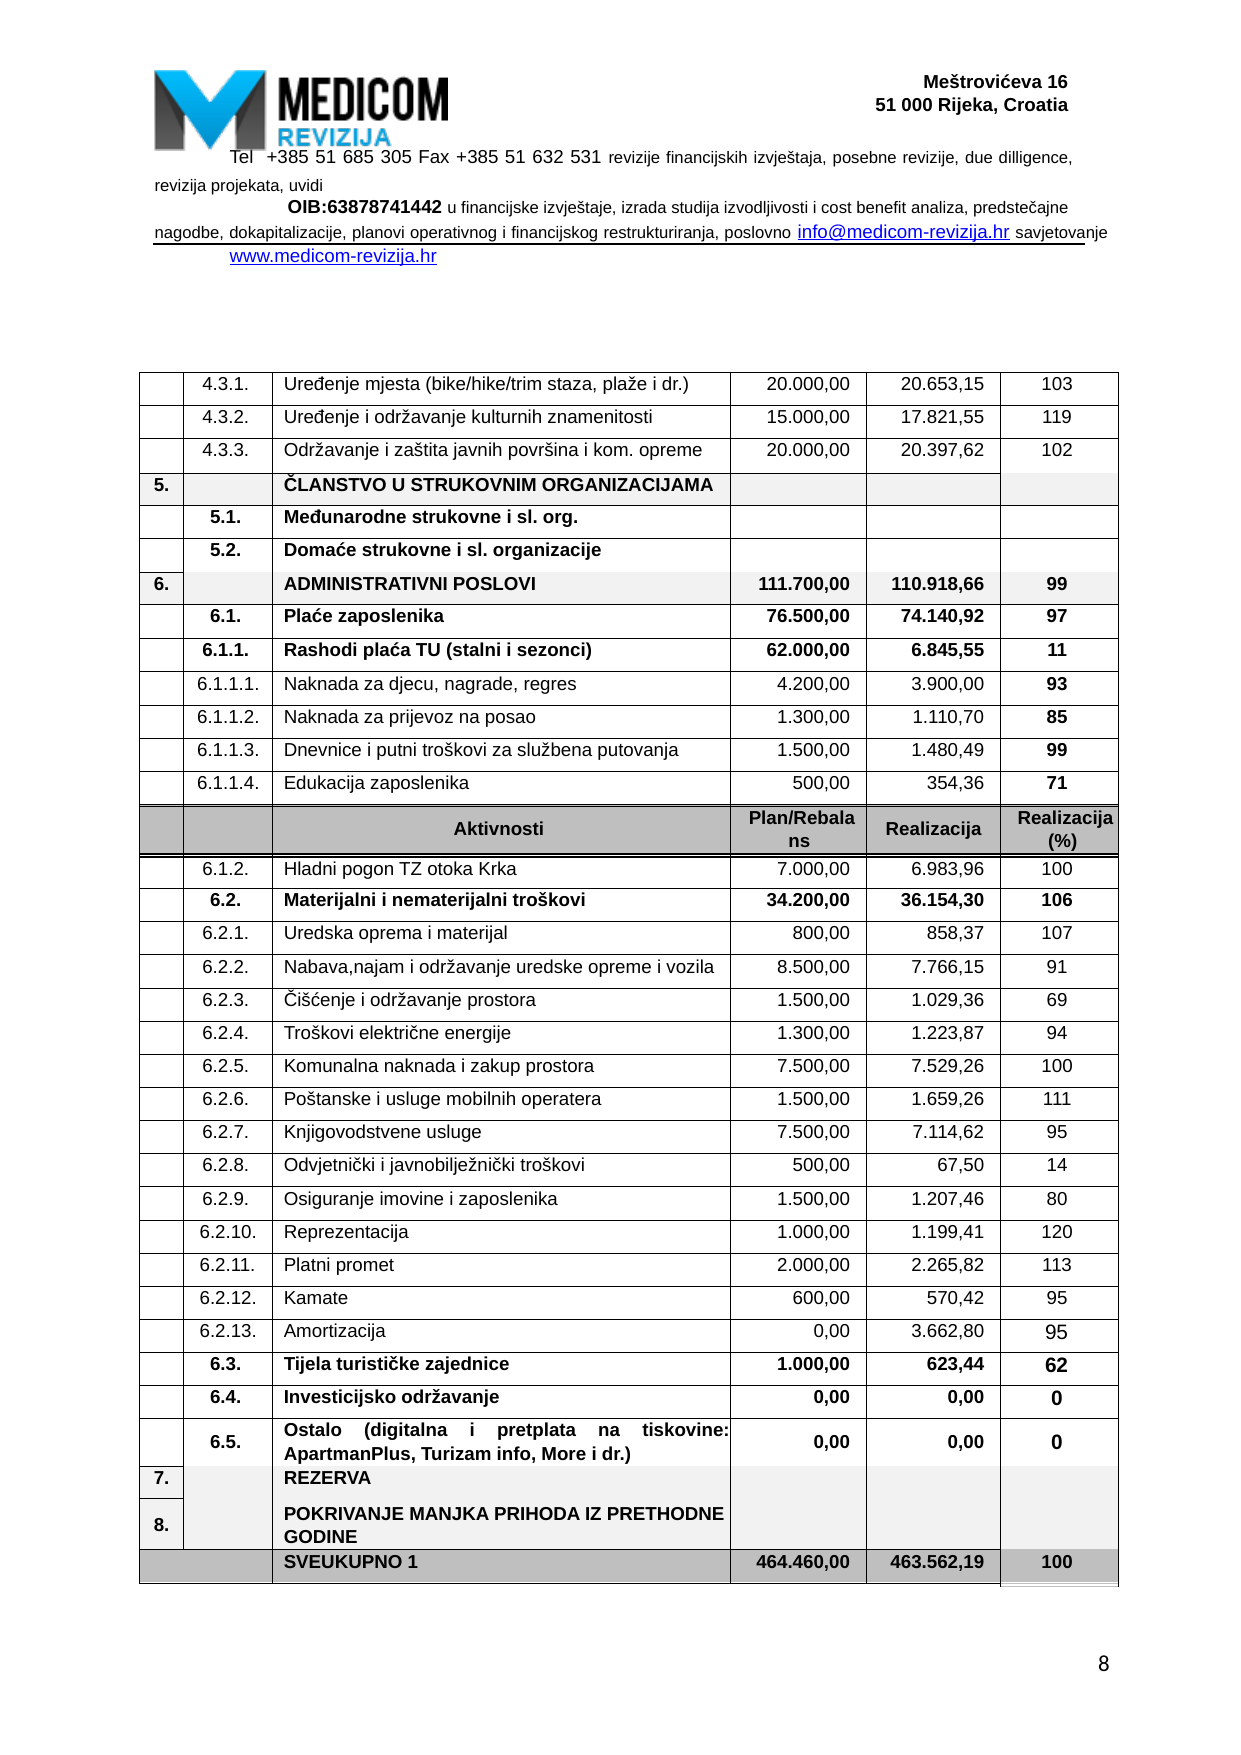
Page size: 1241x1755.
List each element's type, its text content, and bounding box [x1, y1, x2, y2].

table_cell [140, 672, 183, 704]
table_cell 99 [1001, 573, 1118, 604]
table_cell 6.1.1.4. [184, 772, 272, 803]
table_cell [140, 858, 183, 888]
table_cell [140, 889, 183, 921]
table_cell 0,00 [731, 1419, 866, 1466]
table_cell 1.223,87 [867, 1022, 1000, 1054]
table_cell Poštanske i usluge mobilnih operatera [273, 1088, 730, 1120]
table_cell [1001, 1503, 1118, 1549]
table_cell Troškovi električne energije [273, 1022, 730, 1054]
table_cell 3.662,80 [867, 1320, 1000, 1352]
table_cell Održavanje i zaštita javnih površina i kom. opreme [273, 439, 730, 472]
table_cell ADMINISTRATIVNI POSLOVI [273, 573, 730, 604]
table_cell [1001, 1467, 1118, 1498]
table_cell 6.2.3. [184, 989, 272, 1021]
table_cell 111.700,00 [731, 573, 866, 604]
table_cell 5. [140, 474, 183, 505]
table_cell 120 [1001, 1221, 1118, 1252]
table_cell [140, 1055, 183, 1087]
table_cell 95 [1001, 1287, 1118, 1319]
table_cell [140, 989, 183, 1021]
table_cell POKRIVANJE MANJKA PRIHODA IZ PRETHODNE GODINE [273, 1503, 730, 1549]
table_cell Reprezentacija [273, 1221, 730, 1252]
table_cell 34.200,00 [731, 889, 866, 921]
table_cell Čišćenje i održavanje prostora [273, 989, 730, 1021]
table_cell 3.900,00 [867, 672, 1000, 704]
table_cell 94 [1001, 1022, 1118, 1054]
table_cell 500,00 [731, 772, 866, 803]
table_cell [140, 706, 183, 737]
table_cell 2.000,00 [731, 1254, 866, 1286]
table_cell 6.2. [184, 889, 272, 921]
table_cell [140, 506, 183, 538]
table_cell 99 [1001, 739, 1118, 771]
table_cell 69 [1001, 989, 1118, 1021]
table_cell [867, 1467, 1000, 1498]
table_cell 6.983,96 [867, 858, 1000, 888]
table_cell [184, 1467, 272, 1498]
table_cell 500,00 [731, 1154, 866, 1186]
table_cell 7.114,62 [867, 1121, 1000, 1153]
table_cell Knjigovodstvene usluge [273, 1121, 730, 1153]
table_cell [140, 1154, 183, 1186]
table_cell 17.821,55 [867, 406, 1000, 438]
table_cell Kamate [273, 1287, 730, 1319]
table_cell [140, 772, 183, 803]
table_cell 119 [1001, 406, 1118, 438]
table_cell 97 [1001, 605, 1118, 638]
table_cell ČLANSTVO U STRUKOVNIM ORGANIZACIJAMA [273, 474, 730, 505]
table_cell 95 [1001, 1121, 1118, 1153]
table_cell [140, 1550, 272, 1582]
table_cell 4.200,00 [731, 672, 866, 704]
table_cell 6.2.2. [184, 955, 272, 987]
table_cell 623,44 [867, 1353, 1000, 1385]
table_cell 6.1.1.3. [184, 739, 272, 771]
table_cell 7.500,00 [731, 1121, 866, 1153]
table_cell [140, 1254, 183, 1286]
table_cell 15.000,00 [731, 406, 866, 438]
table_cell 1.500,00 [731, 1088, 866, 1120]
table_cell 4.3.2. [184, 406, 272, 438]
table_cell 1.500,00 [731, 739, 866, 771]
table_cell Realizacija (%) [1001, 807, 1118, 853]
table_cell 6.1.1. [184, 639, 272, 671]
table_cell [731, 506, 866, 538]
table_cell 1.110,70 [867, 706, 1000, 737]
table_cell 1.207,46 [867, 1187, 1000, 1219]
table_cell 0,00 [731, 1320, 866, 1352]
table_cell Uređenje i održavanje kulturnih znamenitosti [273, 406, 730, 438]
table_cell Uređenje mjesta (bike/hike/trim staza, plaže i dr.) [273, 373, 730, 405]
table_cell [140, 1088, 183, 1120]
table_cell [140, 739, 183, 771]
table_cell 0,00 [731, 1386, 866, 1418]
table_cell Plan/Rebala ns [731, 807, 866, 853]
table_cell Odvjetnički i javnobilježnički troškovi [273, 1154, 730, 1186]
table_cell 20.000,00 [731, 439, 866, 472]
table_cell 570,42 [867, 1287, 1000, 1319]
table_cell 0,00 [867, 1386, 1000, 1418]
table_cell Edukacija zaposlenika [273, 772, 730, 803]
table_cell 4.3.3. [184, 439, 272, 472]
table_cell [1001, 506, 1118, 538]
table_cell 103 [1001, 373, 1118, 405]
table_cell 6.2.11. [184, 1254, 272, 1286]
table_cell 62 [1001, 1353, 1118, 1385]
table_cell 6.1. [184, 605, 272, 638]
table_cell Ostalo (digitalna i pretplata na tiskovine: ApartmanPlus, Turizam info, More i dr.) [273, 1419, 730, 1466]
table_cell 6.3. [184, 1353, 272, 1385]
table_cell [731, 1467, 866, 1498]
table_cell 7.529,26 [867, 1055, 1000, 1087]
table_cell 6.2.1. [184, 922, 272, 954]
table_cell 7. [140, 1467, 183, 1498]
table_cell 463.562,19 [867, 1550, 1000, 1582]
table_cell 6.2.8. [184, 1154, 272, 1186]
table_cell 7.500,00 [731, 1055, 866, 1087]
table_cell 11 [1001, 639, 1118, 671]
table_cell 107 [1001, 922, 1118, 954]
table_cell Hladni pogon TZ otoka Krka [273, 858, 730, 888]
table_cell Uredska oprema i materijal [273, 922, 730, 954]
table_cell 71 [1001, 772, 1118, 803]
table_cell Investicijsko održavanje [273, 1386, 730, 1418]
table_cell 6.1.1.2. [184, 706, 272, 737]
table_cell Naknada za djecu, nagrade, regres [273, 672, 730, 704]
table_cell 6.2.10. [184, 1221, 272, 1252]
table_cell 67,50 [867, 1154, 1000, 1186]
table_cell 1.300,00 [731, 706, 866, 737]
table_cell 4.3.1. [184, 373, 272, 405]
table_cell 20.000,00 [731, 373, 866, 405]
table_cell 5.2. [184, 539, 272, 572]
table_cell Materijalni i nematerijalni troškovi [273, 889, 730, 921]
table_cell 1.480,49 [867, 739, 1000, 771]
table_cell 1.300,00 [731, 1022, 866, 1054]
table_cell 8. [140, 1499, 183, 1549]
table_cell [140, 1221, 183, 1252]
table_cell 1.500,00 [731, 1187, 866, 1219]
table_cell [140, 922, 183, 954]
table_cell SVEUKUPNO 1 [273, 1550, 730, 1582]
table_cell Nabava,najam i održavanje uredske opreme i vozila [273, 955, 730, 987]
table_cell 6.2.9. [184, 1187, 272, 1219]
table_cell [184, 807, 272, 853]
table_cell [184, 1503, 272, 1549]
table_cell Dnevnice i putni troškovi za službena putovanja [273, 739, 730, 771]
table_cell 1.000,00 [731, 1221, 866, 1252]
table_cell 100 [1001, 858, 1118, 888]
table_cell 113 [1001, 1254, 1118, 1286]
table_cell 6.2.7. [184, 1121, 272, 1153]
table_cell [140, 1287, 183, 1319]
table_cell 100 [1001, 1551, 1118, 1582]
table_cell 6.5. [184, 1419, 272, 1466]
table_cell 20.397,62 [867, 439, 1000, 472]
table_cell [140, 1121, 183, 1153]
table_cell 0 [1001, 1386, 1118, 1418]
table_cell 6.2.13. [184, 1320, 272, 1352]
table_cell 111 [1001, 1088, 1118, 1120]
table_cell Aktivnosti [273, 807, 730, 853]
table_cell [867, 506, 1000, 538]
table_cell Plaće zaposlenika [273, 605, 730, 638]
table_cell 102 [1001, 439, 1118, 472]
table_cell 5.1. [184, 506, 272, 538]
table_cell 1.029,36 [867, 989, 1000, 1021]
table_cell [1001, 539, 1118, 572]
table_cell 14 [1001, 1154, 1118, 1186]
table_cell 354,36 [867, 772, 1000, 803]
table_cell Osiguranje imovine i zaposlenika [273, 1187, 730, 1219]
table_cell [140, 373, 183, 405]
table_cell [140, 1320, 183, 1352]
table_cell [140, 1022, 183, 1054]
table_cell [184, 573, 272, 604]
table_cell 6.1.2. [184, 858, 272, 888]
table_cell [140, 1187, 183, 1219]
table_cell 91 [1001, 955, 1118, 987]
table_cell 6.2.4. [184, 1022, 272, 1054]
table_cell Amortizacija [273, 1320, 730, 1352]
table_cell 6.4. [184, 1386, 272, 1418]
table_cell [140, 1353, 183, 1385]
table_cell [184, 474, 272, 505]
table_cell 464.460,00 [731, 1550, 866, 1582]
table_cell Platni promet [273, 1254, 730, 1286]
table_cell [140, 1386, 183, 1418]
table_cell 858,37 [867, 922, 1000, 954]
table_cell 1.199,41 [867, 1221, 1000, 1252]
table_cell REZERVA [273, 1467, 730, 1498]
table_cell Realizacija [867, 807, 1000, 853]
table_cell 1.500,00 [731, 989, 866, 1021]
table_cell 1.659,26 [867, 1088, 1000, 1120]
table_cell [867, 1503, 1000, 1549]
table_cell [731, 539, 866, 572]
table_cell [140, 439, 183, 472]
table_cell [140, 1419, 183, 1466]
table_cell [1001, 474, 1118, 505]
table_cell 800,00 [731, 922, 866, 954]
table_cell 100 [1001, 1055, 1118, 1087]
table_cell Naknada za prijevoz na posao [273, 706, 730, 737]
table_cell Međunarodne strukovne i sl. org. [273, 506, 730, 538]
table_cell 74.140,92 [867, 605, 1000, 638]
table_cell 600,00 [731, 1287, 866, 1319]
table_cell 7.000,00 [731, 858, 866, 888]
table_cell [867, 474, 1000, 505]
table_cell 6.2.6. [184, 1088, 272, 1120]
table_cell [731, 1503, 866, 1549]
table_cell 36.154,30 [867, 889, 1000, 921]
table_cell [140, 539, 183, 572]
table_cell [731, 474, 866, 505]
table_cell 62.000,00 [731, 639, 866, 671]
table_cell 8.500,00 [731, 955, 866, 987]
table_cell 85 [1001, 706, 1118, 737]
table_cell [867, 539, 1000, 572]
table_cell [140, 955, 183, 987]
table_cell 0 [1001, 1419, 1118, 1466]
table_cell 6.2.12. [184, 1287, 272, 1319]
table_cell 7.766,15 [867, 955, 1000, 987]
table_cell [140, 639, 183, 671]
table_cell 0,00 [867, 1419, 1000, 1466]
table_cell 80 [1001, 1187, 1118, 1219]
table_cell 6. [140, 573, 183, 604]
table_cell 110.918,66 [867, 573, 1000, 604]
table_cell 76.500,00 [731, 605, 866, 638]
table_cell 6.1.1.1. [184, 672, 272, 704]
table_cell 106 [1001, 889, 1118, 921]
table_cell 6.845,55 [867, 639, 1000, 671]
table_cell 93 [1001, 672, 1118, 704]
table_cell Domaće strukovne i sl. organizacije [273, 539, 730, 572]
table_cell 6.2.5. [184, 1055, 272, 1087]
table_cell Tijela turističke zajednice [273, 1353, 730, 1385]
table_cell [140, 807, 183, 853]
table_cell Komunalna naknada i zakup prostora [273, 1055, 730, 1087]
table_cell 95 [1001, 1320, 1118, 1352]
table_cell 2.265,82 [867, 1254, 1000, 1286]
table_cell [140, 605, 183, 638]
table_cell Rashodi plaća TU (stalni i sezonci) [273, 639, 730, 671]
table_cell 20.653,15 [867, 373, 1000, 405]
table_cell [140, 406, 183, 438]
table_cell 1.000,00 [731, 1353, 866, 1385]
